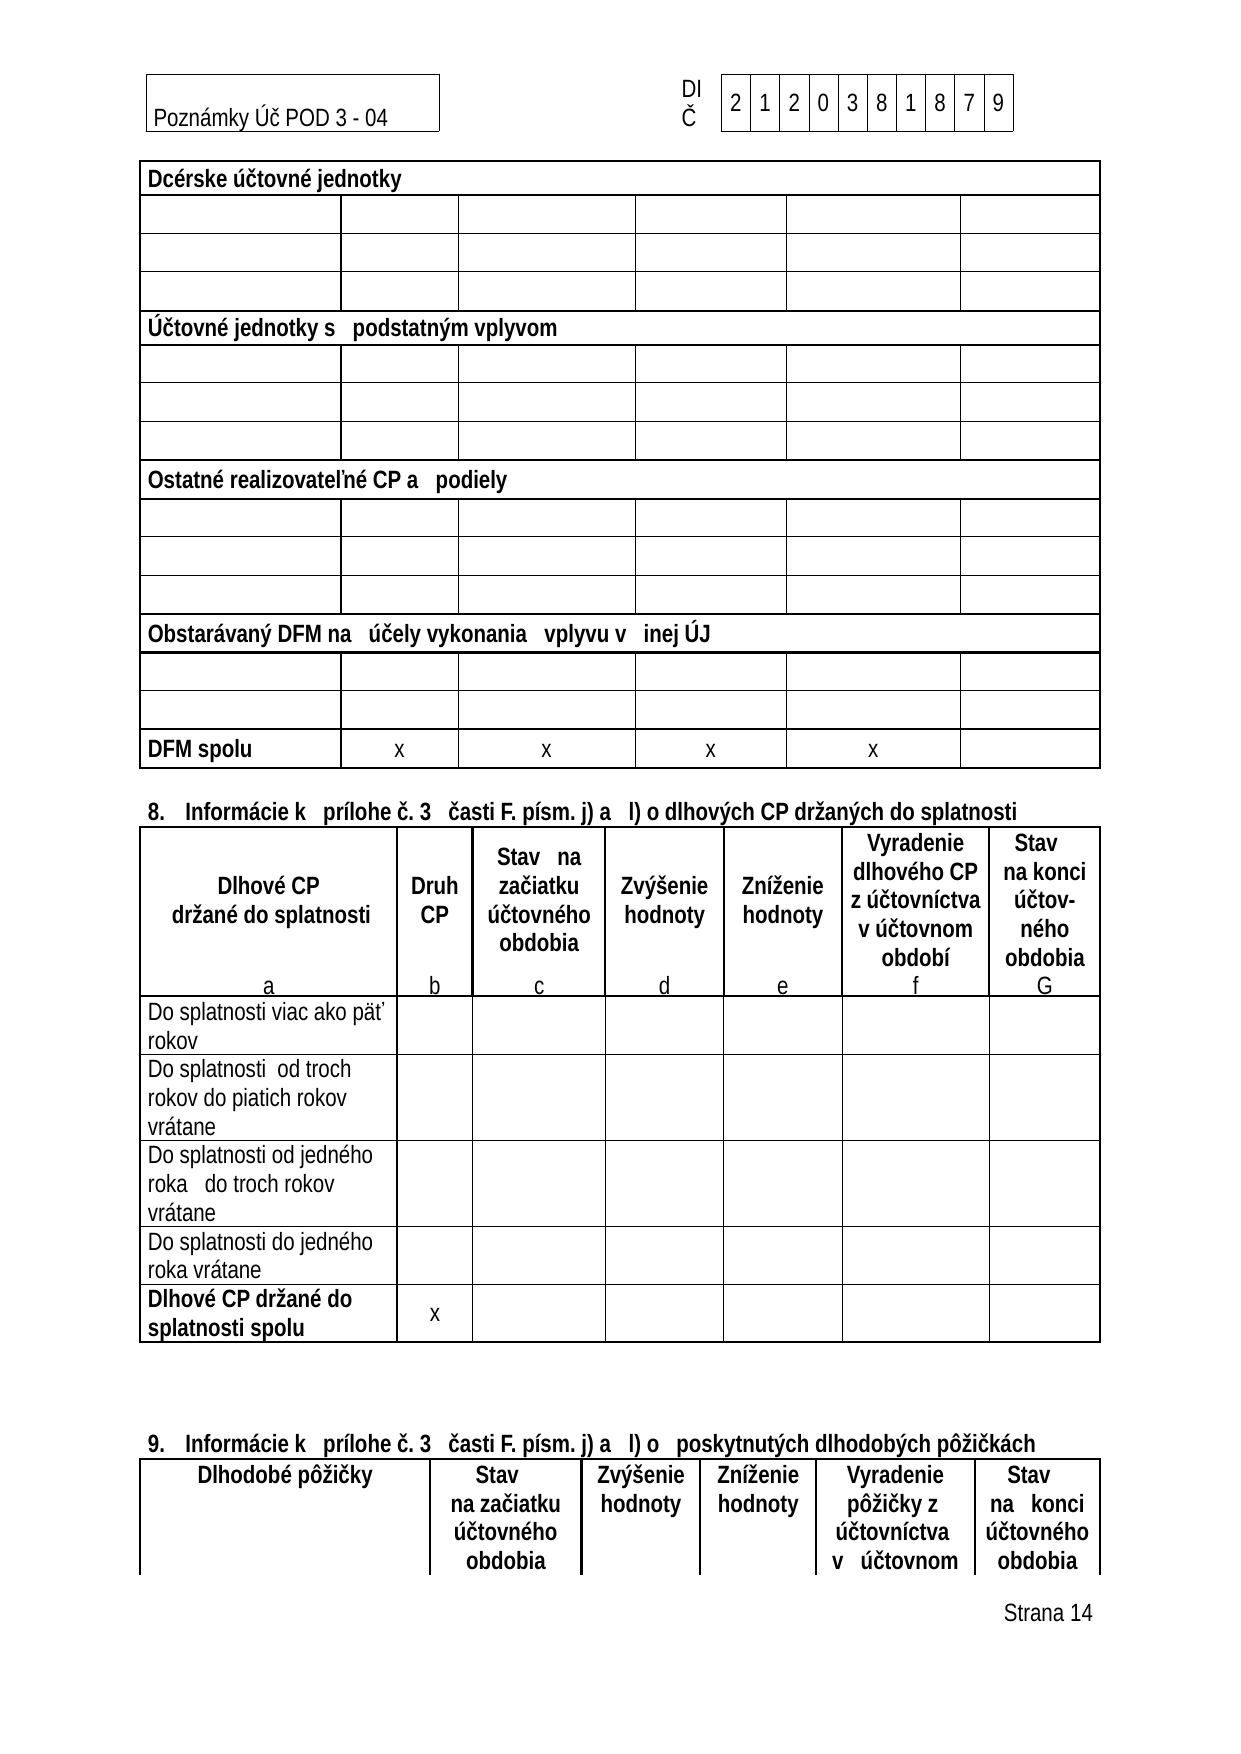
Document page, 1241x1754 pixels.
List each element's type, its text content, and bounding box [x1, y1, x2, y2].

table_cell [606, 1141, 723, 1226]
table_cell Obstarávaný DFM na účely vykonania vplyvu v inej ÚJ [141, 615, 1099, 651]
table_cell [724, 1285, 842, 1341]
table_cell [787, 196, 960, 233]
table_cell [459, 234, 635, 271]
table_cell [787, 272, 960, 309]
list Informácie k prílohe č. 3 časti F. písm. j) a l) o dlhových CP držaných do splatnosti [148, 797, 1093, 826]
table_cell [459, 346, 635, 382]
table_cell [342, 691, 458, 728]
table_cell [141, 500, 340, 536]
table_cell [398, 997, 472, 1054]
table_cell [961, 422, 1099, 459]
table_cell [342, 500, 458, 536]
table_cell [636, 196, 786, 233]
table_cell [990, 997, 1099, 1054]
table_cell [459, 196, 635, 233]
table_cell [342, 272, 458, 309]
table_cell [961, 576, 1099, 613]
table_cell [473, 997, 605, 1054]
table_cell b [398, 971, 471, 995]
table_cell [990, 1285, 1099, 1341]
table_cell [342, 537, 458, 574]
table_cell [459, 383, 635, 421]
table_cell [459, 537, 635, 574]
table_cell [636, 500, 786, 536]
table_cell [342, 422, 458, 459]
table_cell [961, 234, 1099, 271]
table_cell [606, 997, 723, 1054]
table_cell [961, 537, 1099, 574]
table_cell [724, 1227, 842, 1284]
table_cell [606, 1285, 723, 1341]
table_cell [141, 196, 340, 233]
table_cell [473, 1055, 605, 1140]
table_cell [473, 1227, 605, 1284]
table_cell [342, 346, 458, 382]
table_cell [961, 691, 1099, 728]
table_cell [636, 654, 786, 690]
table_cell [398, 1055, 472, 1140]
table_cell [961, 383, 1099, 421]
table_cell [459, 576, 635, 613]
table_cell [473, 1141, 605, 1226]
table_header Stav na konci účtov-ného obdobia [990, 828, 1099, 971]
table_cell a [141, 971, 396, 995]
table_cell [787, 383, 960, 421]
table_cell [636, 422, 786, 459]
table_cell [787, 234, 960, 271]
table_cell [141, 654, 340, 690]
table_cell Účtovné jednotky s podstatným vplyvom [141, 312, 1099, 344]
table_cell [990, 1141, 1099, 1226]
table_cell [398, 1141, 472, 1226]
table_cell x [459, 730, 635, 767]
table_header Zníženie hodnoty [701, 1460, 815, 1574]
table_cell Do splatnosti od jedného roka do troch rokov vrátane [141, 1141, 396, 1226]
table_header Dlhové CP držané do splatnosti [141, 828, 396, 971]
table_cell [961, 196, 1099, 233]
table_cell [141, 383, 340, 421]
table_cell [141, 346, 340, 382]
table_cell [141, 272, 340, 309]
table_cell [342, 576, 458, 613]
table_cell [636, 537, 786, 574]
table_cell [724, 997, 842, 1054]
table_cell [342, 654, 458, 690]
table_cell f [843, 971, 988, 995]
table_cell [787, 422, 960, 459]
table_cell [787, 576, 960, 613]
table_cell x [398, 1285, 472, 1341]
table_cell [961, 346, 1099, 382]
table_cell [787, 691, 960, 728]
table_header Stav na konci účtovného obdobia [976, 1460, 1099, 1574]
table_cell Dlhové CP držané do splatnosti spolu [141, 1285, 396, 1341]
table_cell [606, 1227, 723, 1284]
table_cell [141, 691, 340, 728]
table_cell [843, 1055, 989, 1140]
table_cell [636, 691, 786, 728]
table_cell [141, 576, 340, 613]
table_cell [843, 1285, 989, 1341]
table_cell e [725, 971, 841, 995]
table_cell Do splatnosti do jedného roka vrátane [141, 1227, 396, 1284]
table_cell [787, 654, 960, 690]
table_cell Do splatnosti viac ako päť rokov [141, 997, 396, 1054]
table_cell [141, 234, 340, 271]
table_cell [961, 654, 1099, 690]
table_cell [459, 422, 635, 459]
table_header Druh CP [398, 828, 471, 971]
table_cell [342, 196, 458, 233]
table_cell [961, 272, 1099, 309]
table_cell [459, 691, 635, 728]
table_cell [787, 537, 960, 574]
table_cell Dcérske účtovné jednotky [141, 162, 1099, 194]
table_cell [606, 1055, 723, 1140]
table_cell [961, 500, 1099, 536]
table_cell x [342, 730, 458, 767]
table_cell [459, 272, 635, 309]
table_cell [990, 1227, 1099, 1284]
table_header Stav na začiatku účtovného obdobia [474, 828, 604, 971]
table_cell [843, 1227, 989, 1284]
table_cell [342, 383, 458, 421]
table_header Dlhodobé pôžičky [141, 1460, 429, 1574]
table_cell [787, 346, 960, 382]
table_cell DFM spolu [141, 730, 340, 767]
table_cell Ostatné realizovateľné CP a podiely [141, 461, 1099, 498]
table_cell [843, 1141, 989, 1226]
table_cell c [474, 971, 604, 995]
table_cell [961, 730, 1099, 767]
table_header Zvýšenie hodnoty [606, 828, 723, 971]
table_header Zníženie hodnoty [725, 828, 841, 971]
table_header Zvýšenie hodnoty [583, 1460, 699, 1574]
table_cell Do splatnosti od troch rokov do piatich rokov vrátane [141, 1055, 396, 1140]
table_header Stav na začiatku účtovného obdobia [431, 1460, 580, 1574]
table_cell [636, 383, 786, 421]
table_cell [843, 997, 989, 1054]
table_cell [459, 654, 635, 690]
table_cell [787, 500, 960, 536]
table_cell [636, 346, 786, 382]
table_cell [724, 1055, 842, 1140]
table_cell d [606, 971, 723, 995]
table_cell [990, 1055, 1099, 1140]
table_cell x [636, 730, 786, 767]
table_cell [459, 500, 635, 536]
table_cell [724, 1141, 842, 1226]
table_header Vyradenie pôžičky z účtovníctva v účtovnom [817, 1460, 974, 1574]
table_header Vyradenie dlhového CP z účtovníctva v účtovnom období [843, 828, 988, 971]
table_cell [342, 234, 458, 271]
table_cell G [990, 971, 1099, 995]
table_cell [398, 1227, 472, 1284]
table_cell [141, 537, 340, 574]
table_cell [473, 1285, 605, 1341]
table_cell [636, 576, 786, 613]
table_cell x [787, 730, 960, 767]
list Informácie k prílohe č. 3 časti F. písm. j) a l) o poskytnutých dlhodobých pôžičkách [148, 1429, 1093, 1458]
table_cell [636, 272, 786, 309]
table_cell [636, 234, 786, 271]
table_cell [141, 422, 340, 459]
